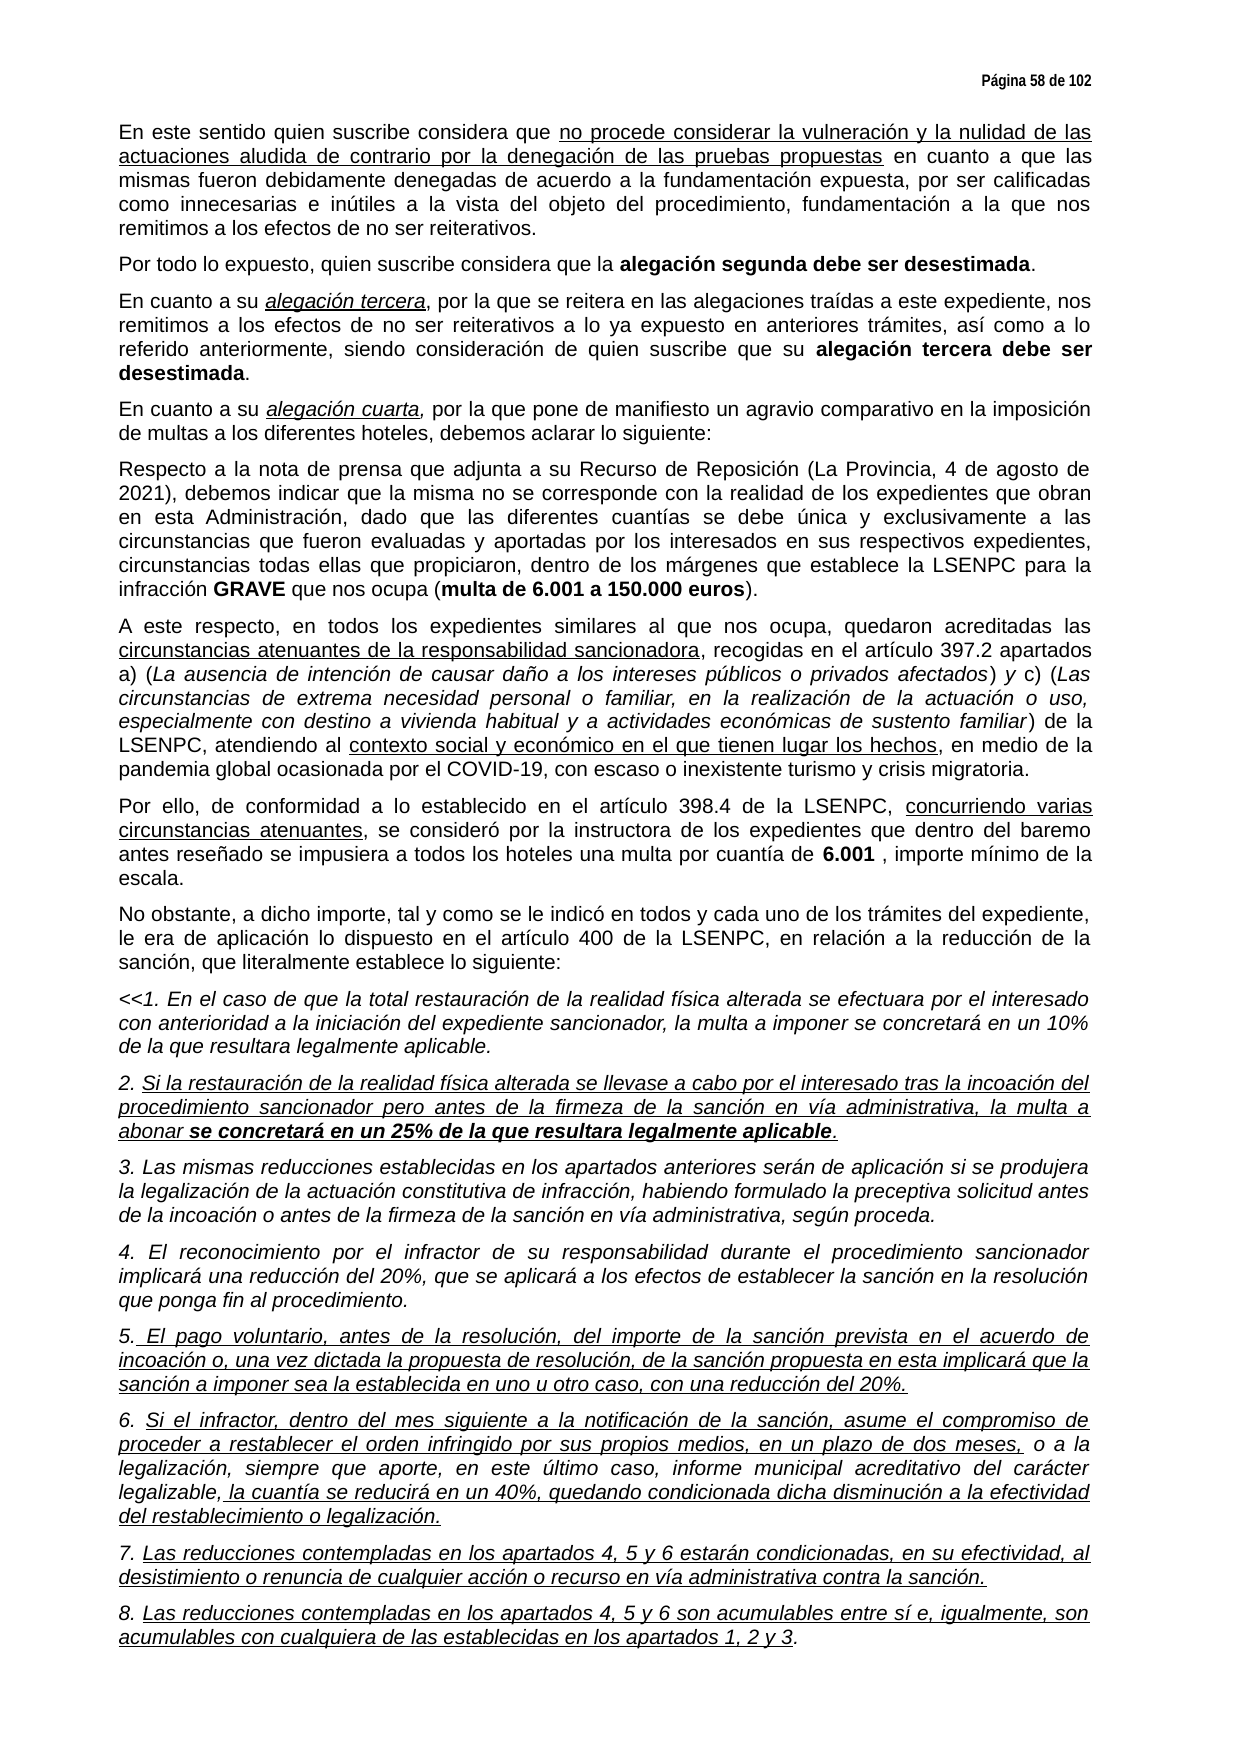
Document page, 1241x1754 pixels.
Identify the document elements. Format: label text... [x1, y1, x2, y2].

text 6. Si el infractor, dentro del mes siguiente a la notificación de la sanción, asume el compromiso de proceder a restablecer el orden infringido por sus propios medios, en un plazo de dos meses, o a la legalización, siempre que aporte, en este último caso, informe municipal acreditativo del carácter legalizable, la cuantía se reducirá en un 40%, quedando condicionada dicha disminución a la efectividad del restablecimiento o legalización. [118, 1408, 1092, 1528]
text En cuanto a su alegación cuarta, por la que pone de manifiesto un agravio comparativo en la imposición de multas a los diferentes hoteles, debemos aclarar lo siguiente: [118, 397, 1092, 445]
text 3. Las mismas reducciones establecidas en los apartados anteriores serán de aplicación si se produjera la legalización de la actuación constitutiva de infracción, habiendo formulado la preceptiva solicitud antes de la incoación o antes de la firmeza de la sanción en vía administrativa, según proceda. [118, 1155, 1092, 1227]
text Por ello, de conformidad a lo establecido en el artículo 398.4 de la LSENPC, concurriendo varias circunstancias atenuantes, se consideró por la instructora de los expedientes que dentro del baremo antes reseñado se impusiera a todos los hoteles una multa por cuantía de 6.001 , importe mínimo de la escala. [118, 794, 1092, 889]
text 4. El reconocimiento por el infractor de su responsabilidad durante el procedimiento sancionador implicará una reducción del 20%, que se aplicará a los efectos de establecer la sanción en la resolución que ponga fin al procedimiento. [118, 1239, 1092, 1311]
text 5. El pago voluntario, antes de la resolución, del importe de la sanción prevista en el acuerdo de incoación o, una vez dictada la propuesta de resolución, de la sanción propuesta en esta implicará que la sanción a imponer sea la establecida en uno u otro caso, con una reducción del 20%. [118, 1324, 1092, 1396]
text 2. Si la restauración de la realidad física alterada se llevase a cabo por el interesado tras la incoación del procedimiento sancionador pero antes de la firmeza de la sanción en vía administrativa, la multa a abonar se concretará en un 25% de la que resultara legalmente aplicable. [118, 1071, 1092, 1143]
text Por todo lo expuesto, quien suscribe considera que la alegación segunda debe ser desestimada. [118, 252, 1092, 276]
text 8. Las reducciones contempladas en los apartados 4, 5 y 6 son acumulables entre sí e, igualmente, son acumulables con cualquiera de las establecidas en los apartados 1, 2 y 3. [118, 1601, 1092, 1649]
text En este sentido quien suscribe considera que no procede considerar la vulneración y la nulidad de las actuaciones aludida de contrario por la denegación de las pruebas propuestas en cuanto a que las mismas fueron debidamente denegadas de acuerdo a la fundamentación expuesta, por ser calificadas como innecesarias e inútiles a la vista del objeto del procedimiento, fundamentación a la que nos remitimos a los efectos de no ser reiterativos. [118, 120, 1092, 239]
text 7. Las reducciones contempladas en los apartados 4, 5 y 6 estarán condicionadas, en su efectividad, al desistimiento o renuncia de cualquier acción o recurso en vía administrativa contra la sanción. [118, 1541, 1092, 1588]
text A este respecto, en todos los expedientes similares al que nos ocupa, quedaron acreditadas las circunstancias atenuantes de la responsabilidad sancionadora, recogidas en el artículo 397.2 apartados a) (La ausencia de intención de causar daño a los intereses públicos o privados afectados) y c) (Las circunstancias de extrema necesidad personal o familiar, en la realización de la actuación o uso, especialmente con destino a vivienda habitual y a actividades económicas de sustento familiar) de la LSENPC, atendiendo al contexto social y económico en el que tienen lugar los hechos, en medio de la pandemia global ocasionada por el COVID-19, con escaso o inexistente turismo y crisis migratoria. [118, 613, 1092, 781]
text En cuanto a su alegación tercera, por la que se reitera en las alegaciones traídas a este expediente, nos remitimos a los efectos de no ser reiterativos a lo ya expuesto en anteriores trámites, así como a lo referido anteriormente, siendo consideración de quien suscribe que su alegación tercera debe ser desestimada. [118, 288, 1092, 384]
text <<1. En el caso de que la total restauración de la realidad física alterada se efectuara por el interesado con anterioridad a la iniciación del expediente sancionador, la multa a imponer se concretará en un 10% de la que resultara legalmente aplicable. [118, 986, 1092, 1058]
text Respecto a la nota de prensa que adjunta a su Recurso de Reposición (La Provincia, 4 de agosto de 2021), debemos indicar que la misma no se corresponde con la realidad de los expedientes que obran en esta Administración, dado que las diferentes cuantías se debe única y exclusivamente a las circunstancias que fueron evaluadas y aportadas por los interesados en sus respectivos expedientes, circunstancias todas ellas que propiciaron, dentro de los márgenes que establece la LSENPC para la infracción GRAVE que nos ocupa (multa de 6.001 a 150.000 euros). [118, 457, 1092, 601]
text No obstante, a dicho importe, tal y como se le indicó en todos y cada uno de los trámites del expediente, le era de aplicación lo dispuesto en el artículo 400 de la LSENPC, en relación a la reducción de la sanción, que literalmente establece lo siguiente: [118, 902, 1092, 974]
